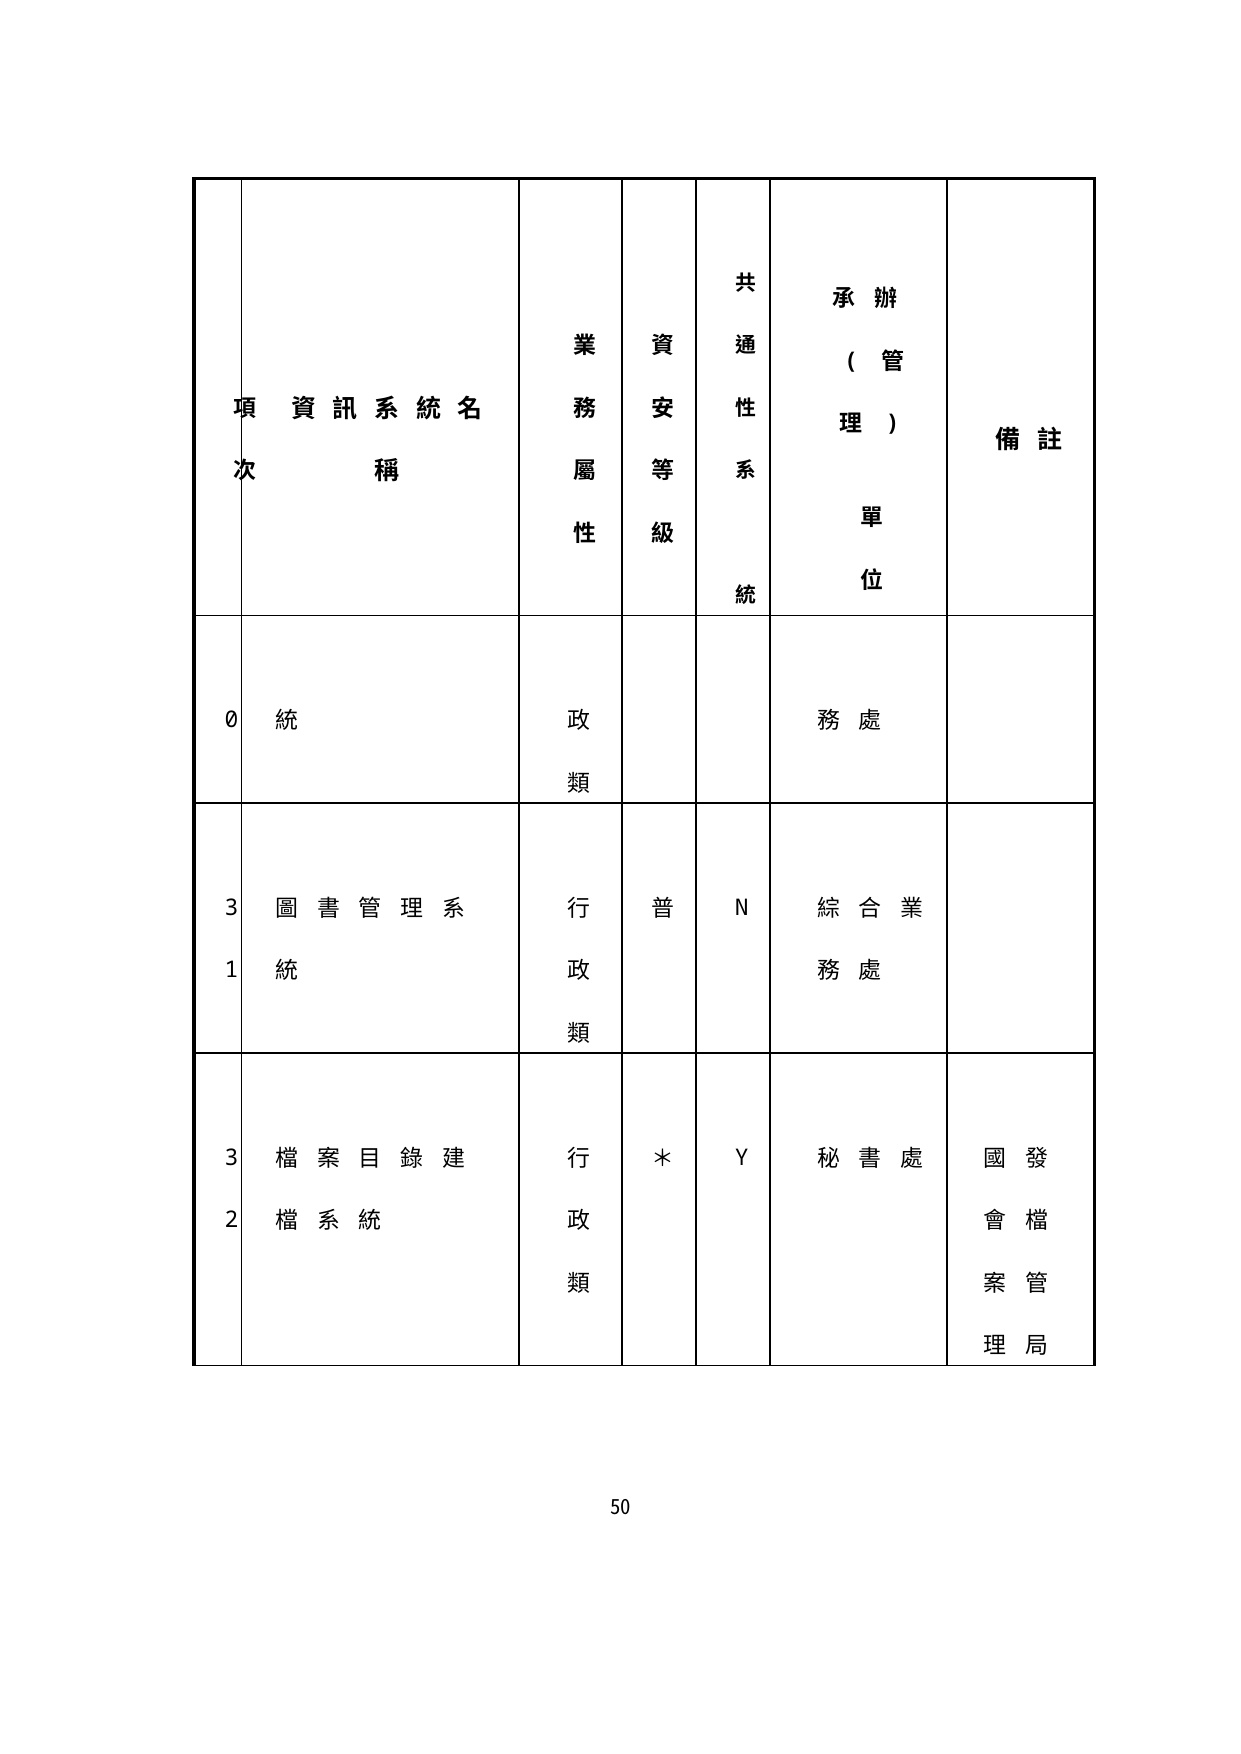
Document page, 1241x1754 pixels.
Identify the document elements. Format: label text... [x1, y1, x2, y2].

table_header 資安 等級 [623, 180, 695, 615]
table_header 承辦(管理) 單 位 [771, 180, 946, 615]
table_cell 秘書處 [771, 1054, 946, 1365]
table_cell 政類 [520, 616, 621, 802]
table_cell 檔案目錄建檔系統 [242, 1054, 518, 1365]
table_header 資訊系統名稱 [242, 180, 518, 615]
table_cell 綜合業務處 [771, 804, 946, 1052]
table_cell 圖書管理系統 [242, 804, 518, 1052]
table_cell 統 [242, 616, 518, 802]
table_cell [948, 804, 1093, 1052]
table_cell 國發會檔案管理局 [948, 1054, 1093, 1365]
table_header 項次 [196, 180, 241, 615]
table_cell 務處 [771, 616, 946, 802]
table_cell [623, 616, 695, 802]
table_cell [697, 616, 769, 802]
table_cell ＊ [623, 1054, 695, 1365]
table_cell 行政類 [520, 1054, 621, 1365]
table_cell 普 [623, 804, 695, 1052]
table_header 備註 [948, 180, 1093, 615]
table_cell N [697, 804, 769, 1052]
table_cell 32 [196, 1054, 241, 1365]
table_cell 0 [196, 616, 241, 802]
table_header 業務 屬性 [520, 180, 621, 615]
table_cell [948, 616, 1093, 802]
table_cell 行政類 [520, 804, 621, 1052]
table_cell Y [697, 1054, 769, 1365]
table_header 共通性系 統 [697, 180, 769, 615]
table_cell 31 [196, 804, 241, 1052]
